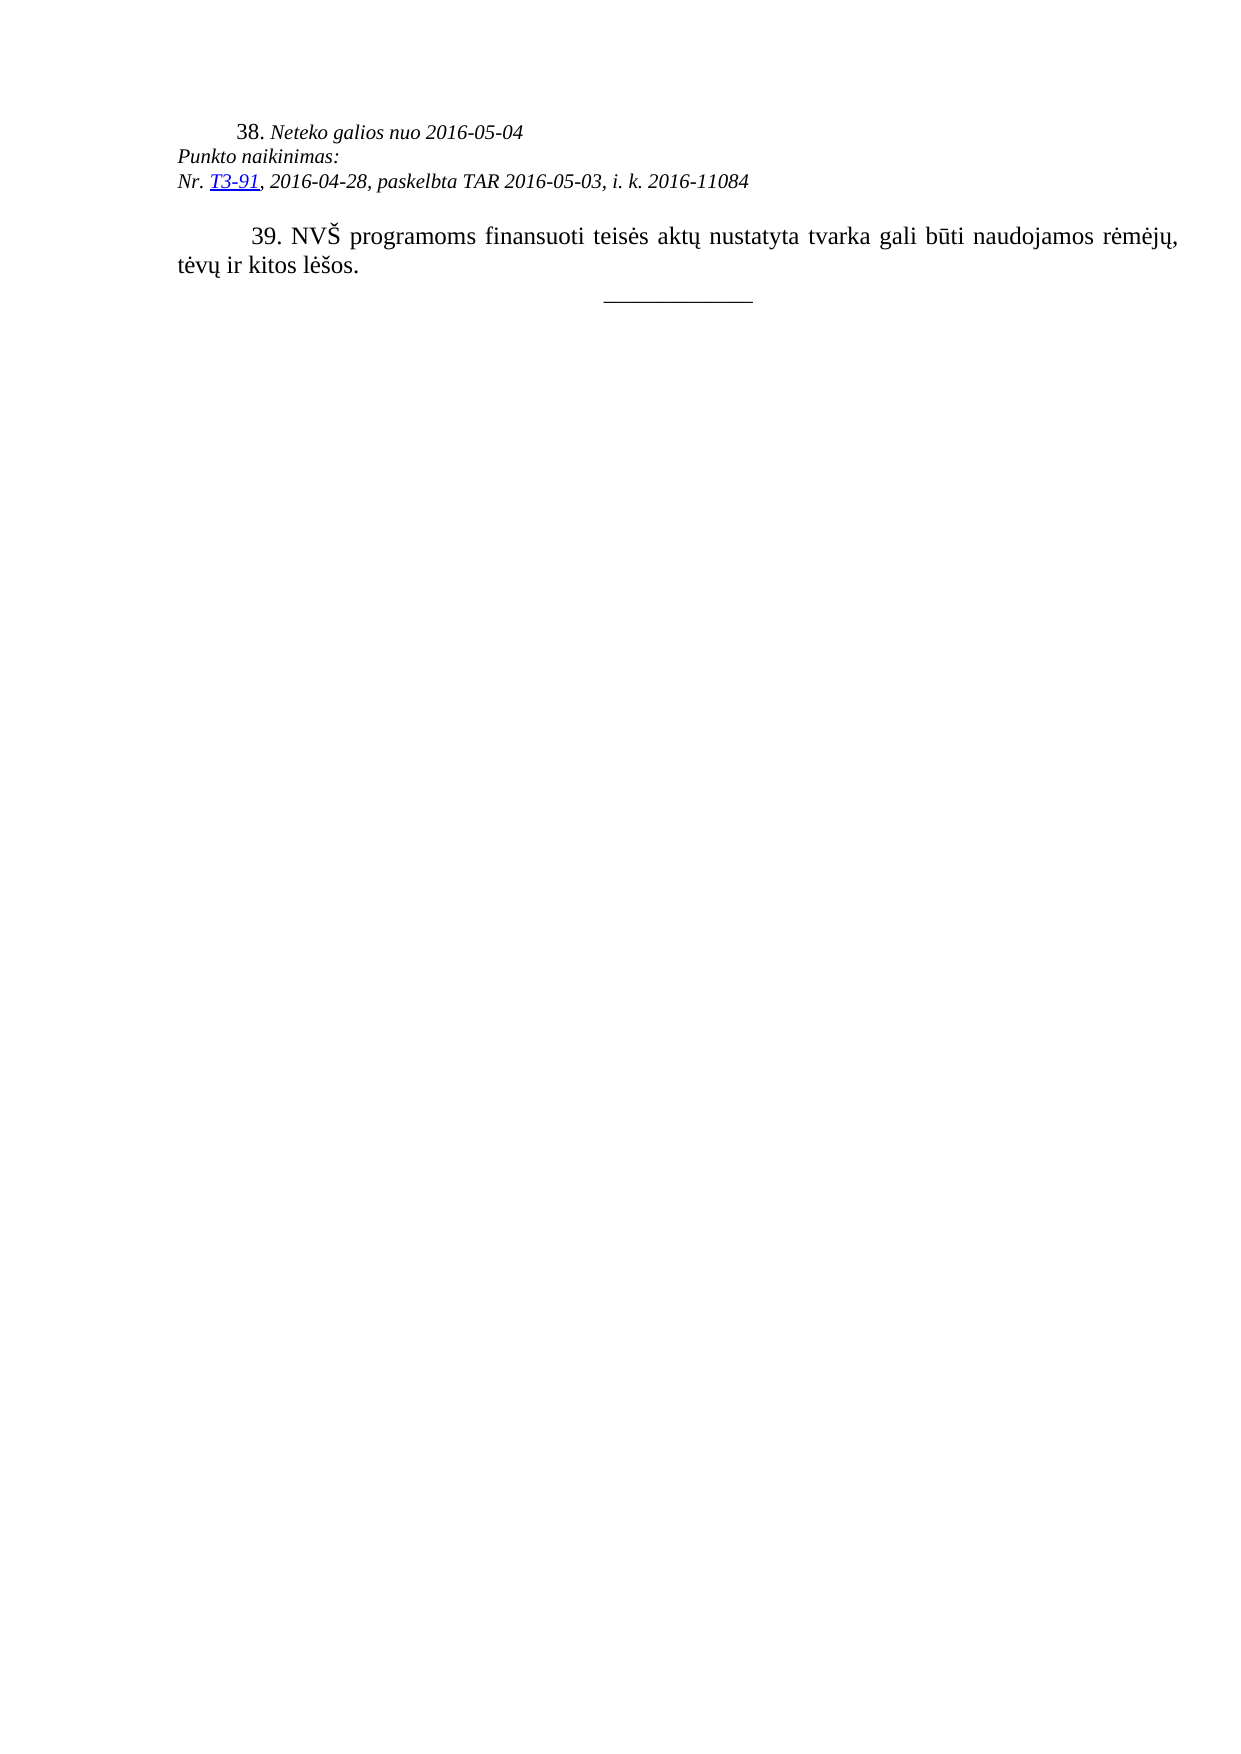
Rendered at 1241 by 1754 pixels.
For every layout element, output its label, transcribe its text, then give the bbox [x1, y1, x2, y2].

text Nr. T3-91, 2016-04-28, paskelbta TAR 2016-05-03, i. k. 2016-11084 [177, 168, 1181, 193]
text 39. NVŠ programoms finansuoti teisės aktų nustatyta tvarka gali būti naudojamos rėmėjų, tėvų ir kitos lėšos. [177, 221, 1179, 279]
text _____________ [177, 279, 1179, 305]
text 38. Neteko galios nuo 2016-05-04 [177, 118, 1181, 144]
text Punkto naikinimas: [177, 144, 1181, 168]
